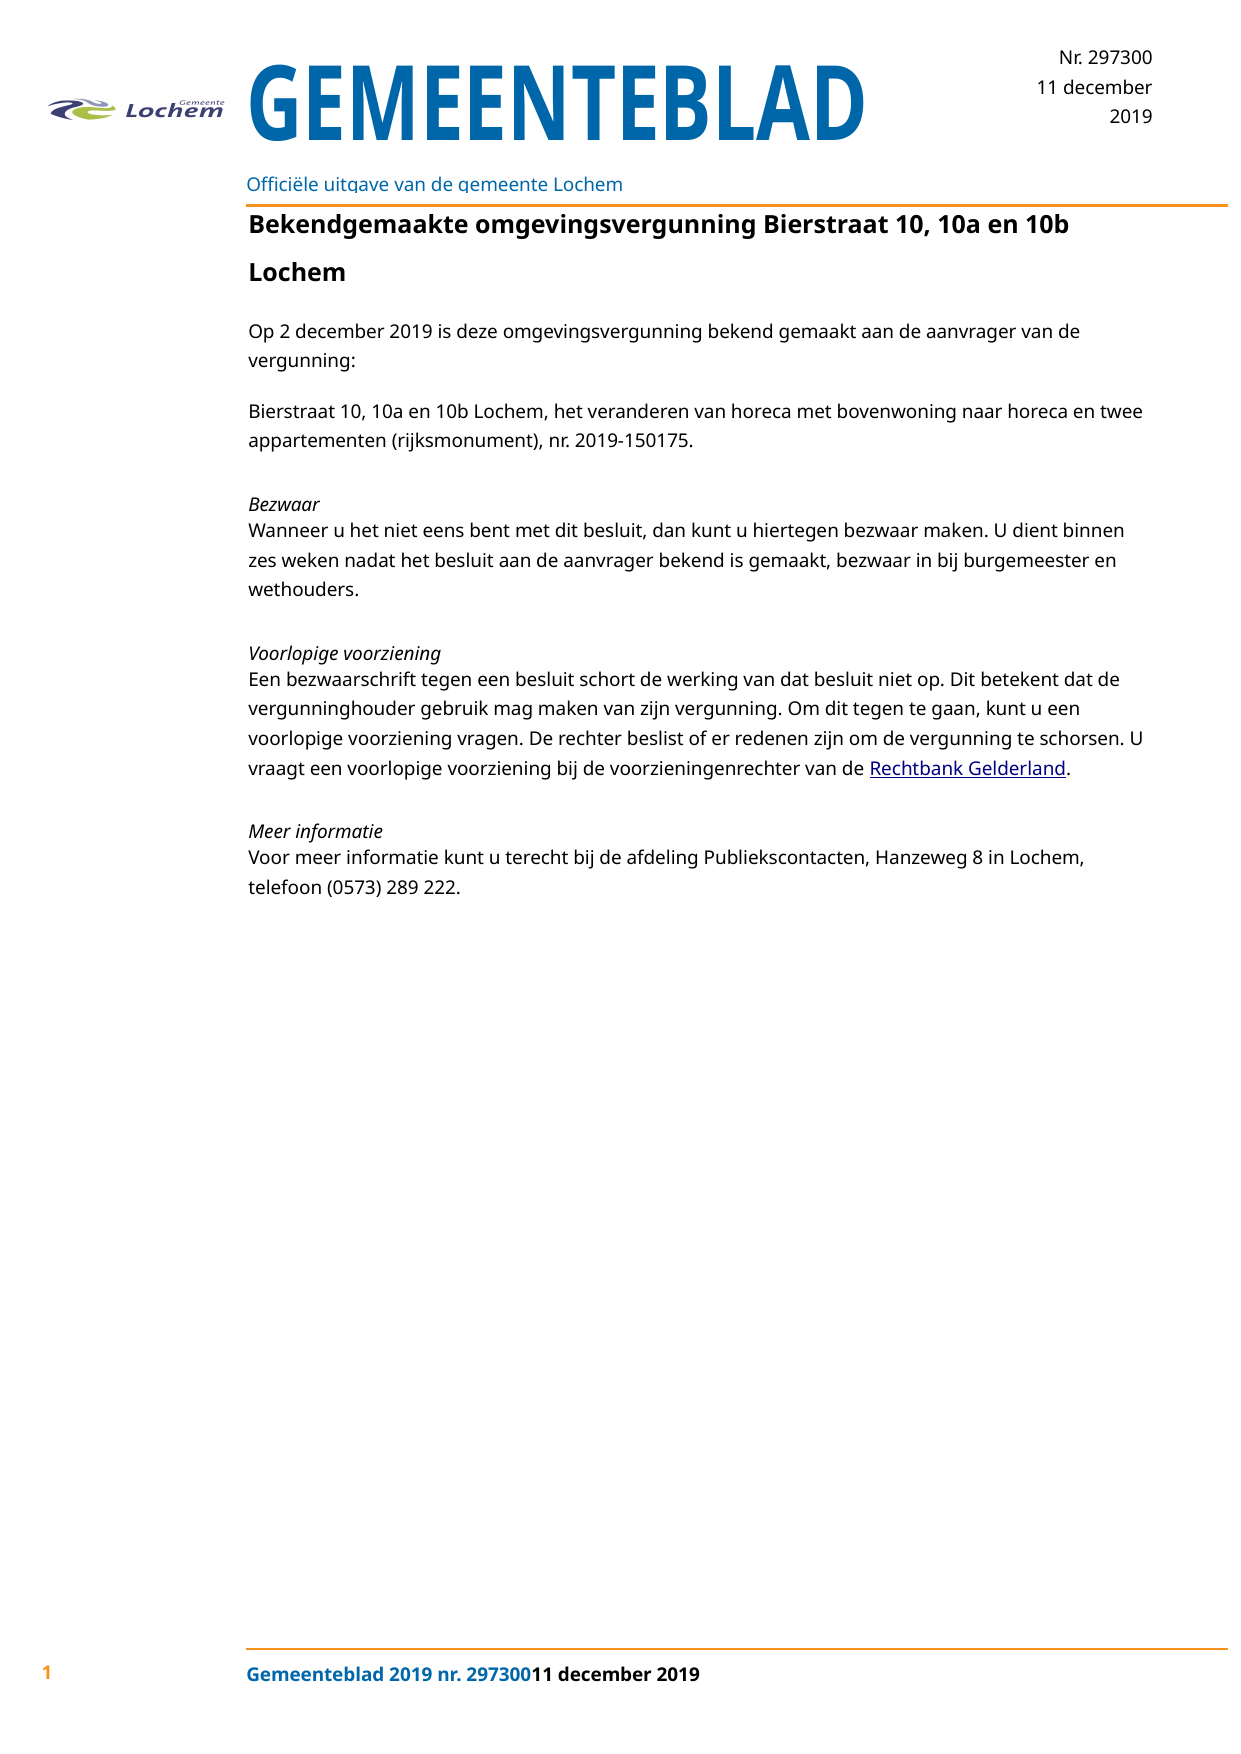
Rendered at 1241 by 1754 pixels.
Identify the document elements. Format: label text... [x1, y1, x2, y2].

text Een bezwaarschrift tegen een besluit schort de werking van dat besluit niet op. Dit betekent dat de vergunninghouder gebruik mag maken van zijn vergunning. Om dit tegen te gaan, kunt u een voorlopige voorziening vragen. De rechter beslist of er redenen zijn om de vergunning te schorsen. U vraagt een voorlopige voorziening bij de voorzieningenrechter van de Rechtbank Gelderland. [248, 666, 1152, 781]
text Op 2 december 2019 is deze omgevingsvergunning bekend gemaakt aan de aanvrager van de vergunning: [248, 318, 1152, 373]
text Meer informatie [248, 819, 1152, 844]
text Bekendgemaakte omgevingsvergunning Bierstraat 10, 10a en 10b Lochem [248, 207, 1152, 288]
text Bezwaar [248, 491, 1152, 517]
text Bierstraat 10, 10a en 10b Lochem, het veranderen van horeca met bovenwoning naar horeca en twee appartementen (rijksmonument), nr. 2019-150175. [248, 398, 1152, 453]
text Voorlopige voorziening [248, 640, 1152, 666]
text Voor meer informatie kunt u terecht bij de afdeling Publiekscontacten, Hanzeweg 8 in Lochem, telefoon (0573) 289 222. [248, 844, 1152, 900]
picture [41, 47, 231, 172]
text Wanneer u het niet eens bent met dit besluit, dan kunt u hiertegen bezwaar maken. U dient binnen zes weken nadat het besluit aan de aanvrager bekend is gemaakt, bezwaar in bij burgemeester en wethouders. [248, 517, 1152, 602]
